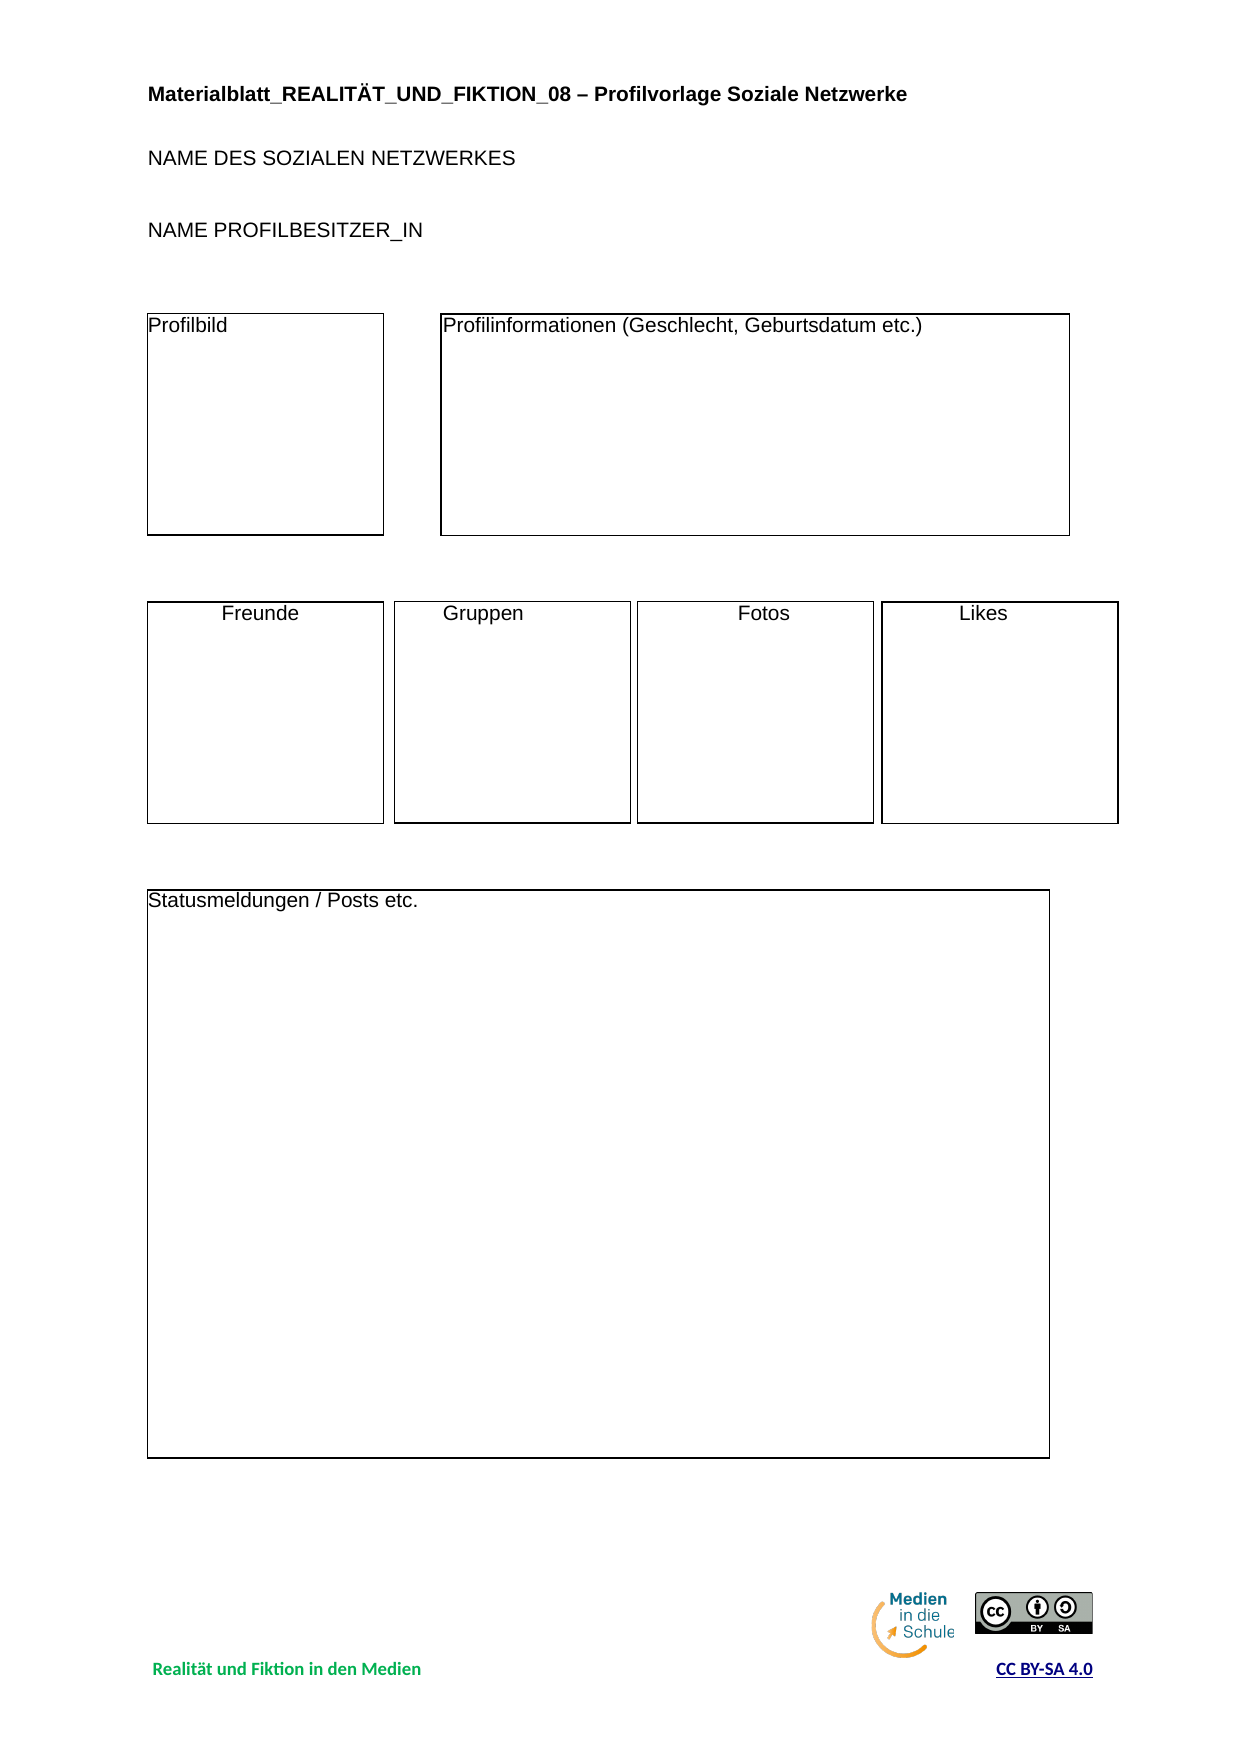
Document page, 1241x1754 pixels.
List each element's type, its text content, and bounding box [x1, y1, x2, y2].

text Likes [883, 603, 1093, 625]
subtitle Materialblatt_REALITÄT_UND_FIKTION_08 – Profilvorlage Soziale Netzwerke [148, 82, 1093, 106]
text Statusmeldungen / Posts etc. [148, 888, 1093, 912]
text Profilinformationen (Geschlecht, Geburtsdatum etc.) [442, 315, 1069, 337]
text Gruppen [395, 602, 630, 625]
text Freunde [148, 603, 383, 625]
text NAME PROFILBESITZER_IN [148, 217, 1093, 241]
text Fotos [638, 602, 873, 625]
text [384, 313, 440, 337]
text NAME DES SOZIALEN NETZWERKES [148, 146, 1093, 169]
text Profilbild [148, 314, 383, 337]
